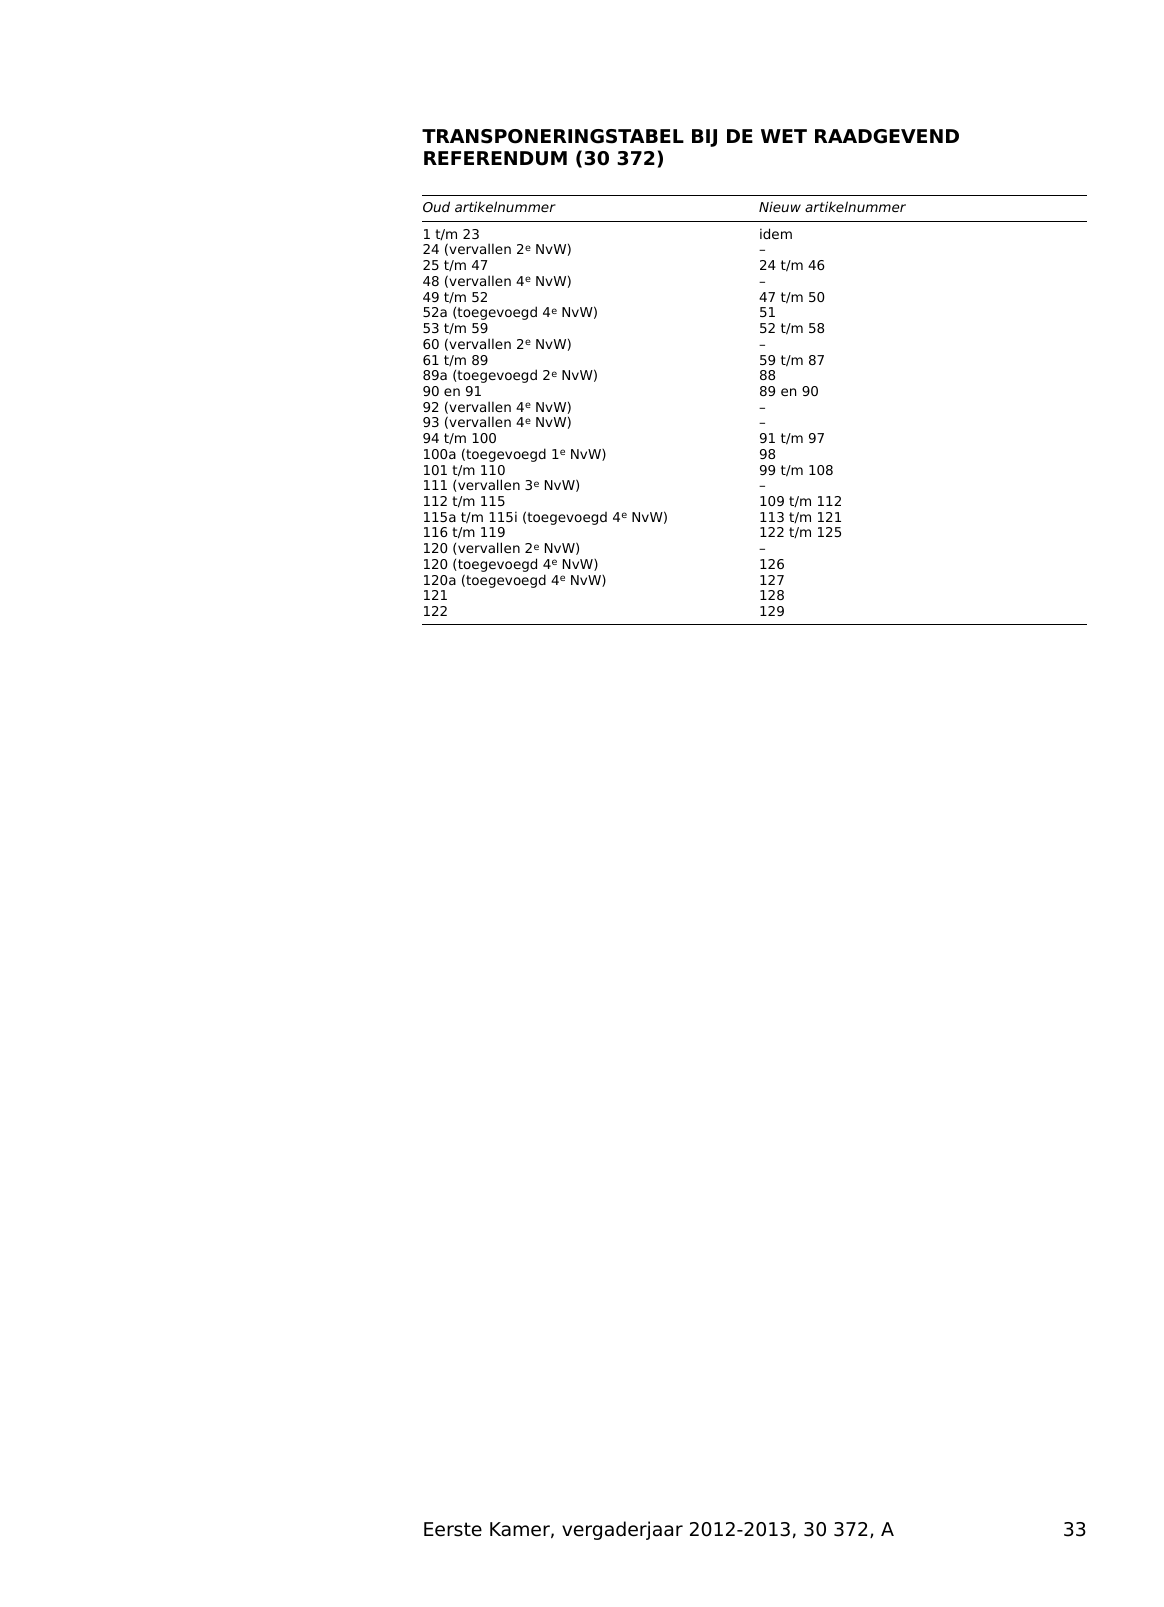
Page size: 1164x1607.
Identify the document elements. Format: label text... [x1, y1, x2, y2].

table_cell 24 (vervallen 2e NvW) [422, 242, 753, 258]
table_cell 120 (toegevoegd 4e NvW) [422, 557, 753, 572]
table_cell 126 [753, 557, 1087, 572]
table_cell – [753, 541, 1087, 557]
table_cell 115a t/m 115i (toegevoegd 4e NvW) [422, 510, 753, 525]
table_cell 52a (toegevoegd 4e NvW) [422, 305, 753, 321]
table_header Nieuw artikelnummer [753, 196, 1087, 221]
table_cell 60 (vervallen 2e NvW) [422, 337, 753, 352]
table_cell 101 t/m 110 [422, 463, 753, 478]
table_cell – [753, 478, 1087, 494]
table_cell – [753, 242, 1087, 258]
table_cell – [753, 274, 1087, 289]
table_cell 53 t/m 59 [422, 321, 753, 337]
table_cell 51 [753, 305, 1087, 321]
table_cell 112 t/m 115 [422, 494, 753, 509]
table_cell 25 t/m 47 [422, 258, 753, 274]
subtitle TRANSPONERINGSTABEL BIJ DE WET RAADGEVEND REFERENDUM (30 372) [77, 126, 1087, 169]
table_cell 47 t/m 50 [753, 289, 1087, 305]
table_cell 49 t/m 52 [422, 289, 753, 305]
table_cell 94 t/m 100 [422, 431, 753, 447]
table_cell 122 t/m 125 [753, 525, 1087, 541]
table_cell 99 t/m 108 [753, 463, 1087, 478]
table_cell 113 t/m 121 [753, 510, 1087, 525]
table_cell 90 en 91 [422, 384, 753, 399]
table_cell 1 t/m 23 [422, 222, 753, 242]
table_cell 111 (vervallen 3e NvW) [422, 478, 753, 494]
table_cell 122 [422, 604, 753, 624]
table_header Oud artikelnummer [422, 196, 753, 221]
table_cell 120 (vervallen 2e NvW) [422, 541, 753, 557]
table_cell – [753, 415, 1087, 431]
table_cell 91 t/m 97 [753, 431, 1087, 447]
table_cell 121 [422, 588, 753, 604]
table_cell idem [753, 222, 1087, 242]
table_cell 100a (toegevoegd 1e NvW) [422, 447, 753, 462]
table_cell 92 (vervallen 4e NvW) [422, 400, 753, 415]
table_cell 93 (vervallen 4e NvW) [422, 415, 753, 431]
table_cell 24 t/m 46 [753, 258, 1087, 274]
table_cell 120a (toegevoegd 4e NvW) [422, 573, 753, 588]
table_cell 116 t/m 119 [422, 525, 753, 541]
table_cell 89a (toegevoegd 2e NvW) [422, 368, 753, 384]
table_cell – [753, 337, 1087, 352]
table_cell 89 en 90 [753, 384, 1087, 399]
table_cell 61 t/m 89 [422, 352, 753, 368]
table_cell 109 t/m 112 [753, 494, 1087, 509]
table_cell 48 (vervallen 4e NvW) [422, 274, 753, 289]
table_cell – [753, 400, 1087, 415]
table_cell 88 [753, 368, 1087, 384]
table_cell 129 [753, 604, 1087, 624]
table_cell 128 [753, 588, 1087, 604]
table_cell 98 [753, 447, 1087, 462]
table_cell 59 t/m 87 [753, 352, 1087, 368]
table_cell 127 [753, 573, 1087, 588]
table_cell 52 t/m 58 [753, 321, 1087, 337]
